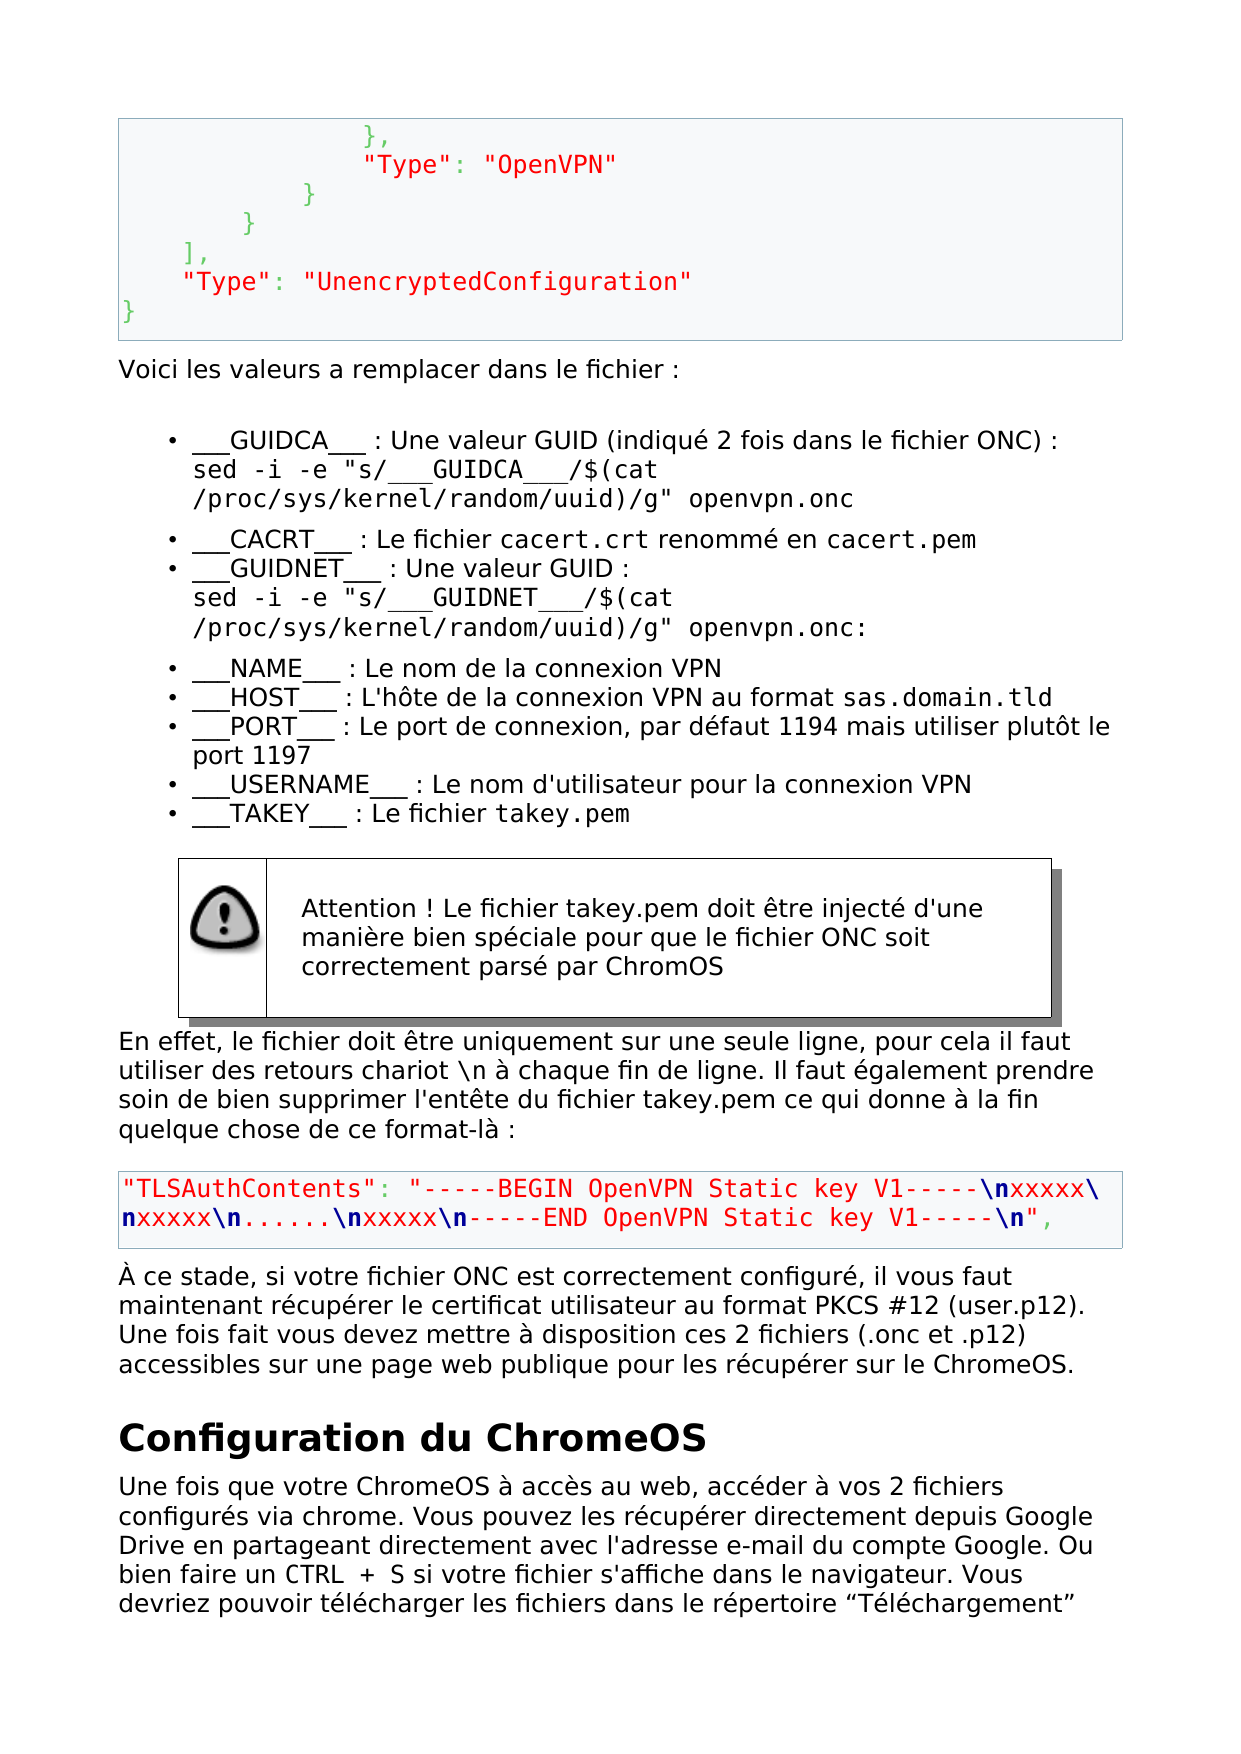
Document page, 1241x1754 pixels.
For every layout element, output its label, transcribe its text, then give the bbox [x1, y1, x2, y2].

list ___USERNAME___ : Le nom d'utilisateur pour la connexion VPN [177, 770, 1122, 799]
list sed -i -e "s/___GUIDCA___/$(cat /proc/sys/kernel/random/uuid)/g" openvpn.onc [177, 455, 1122, 513]
list ___TAKEY___ : Le fichier takey.pem [177, 799, 1122, 829]
list ___GUIDNET___ : Une valeur GUID : [177, 554, 1122, 584]
list ___PORT___ : Le port de connexion, par défaut 1194 mais utiliser plutôt le port 1197 [177, 712, 1122, 770]
table_header Attention ! Le fichier takey.pem doit être injecté d'une manière bien spéciale pour que le fichier ONC soit correctement parsé par ChromOS [267, 859, 1051, 1017]
text Voici les valeurs a remplacer dans le fichier : [118, 355, 1122, 384]
subtitle Configuration du ChromeOS [118, 1416, 1122, 1460]
list ___CACRT___ : Le fichier cacert.crt renommé en cacert.pem [177, 525, 1122, 554]
picture [190, 882, 266, 957]
table_header "TLSAuthContents": "-----BEGIN OpenVPN Static key V1-----\nxxxxx\nxxxxx\n......\nxxxxx\n-----END OpenVPN Static key V1-----\n", [119, 1172, 1122, 1247]
list ___GUIDCA___ : Une valeur GUID (indiqué 2 fois dans le fichier ONC) : [177, 426, 1122, 455]
text En effet, le fichier doit être uniquement sur une seule ligne, pour cela il faut utiliser des retours chariot \n à chaque fin de ligne. Il faut également prendre soin de bien supprimer l'entête du fichier takey.pem ce qui donne à la fin quelque chose de ce format-là : [118, 1027, 1122, 1144]
text Une fois que votre ChromeOS à accès au web, accéder à vos 2 fichiers configurés via chrome. Vous pouvez les récupérer directement depuis Google Drive en partageant directement avec l'adresse e-mail du compte Google. Ou bien faire un CTRL + S si votre fichier s'affiche dans le navigateur. Vous devriez pouvoir télécharger les fichiers dans le répertoire “Téléchargement” [118, 1473, 1122, 1618]
list ___HOST___ : L'hôte de la connexion VPN au format sas.domain.tld [177, 683, 1122, 712]
list sed -i -e "s/___GUIDNET___/$(cat /proc/sys/kernel/random/uuid)/g" openvpn.onc: [177, 584, 1122, 642]
table_header }, "Type": "OpenVPN" } } ], "Type": "UnencryptedConfiguration" } [119, 119, 1122, 340]
text À ce stade, si votre fichier ONC est correctement configuré, il vous faut maintenant récupérer le certificat utilisateur au format PKCS #12 (user.p12). Une fois fait vous devez mettre à disposition ces 2 fichiers (.onc et .p12) accessibles sur une page web publique pour les récupérer sur le ChromeOS. [118, 1262, 1122, 1379]
table_header [179, 859, 266, 1017]
list ___NAME___ : Le nom de la connexion VPN [177, 654, 1122, 683]
